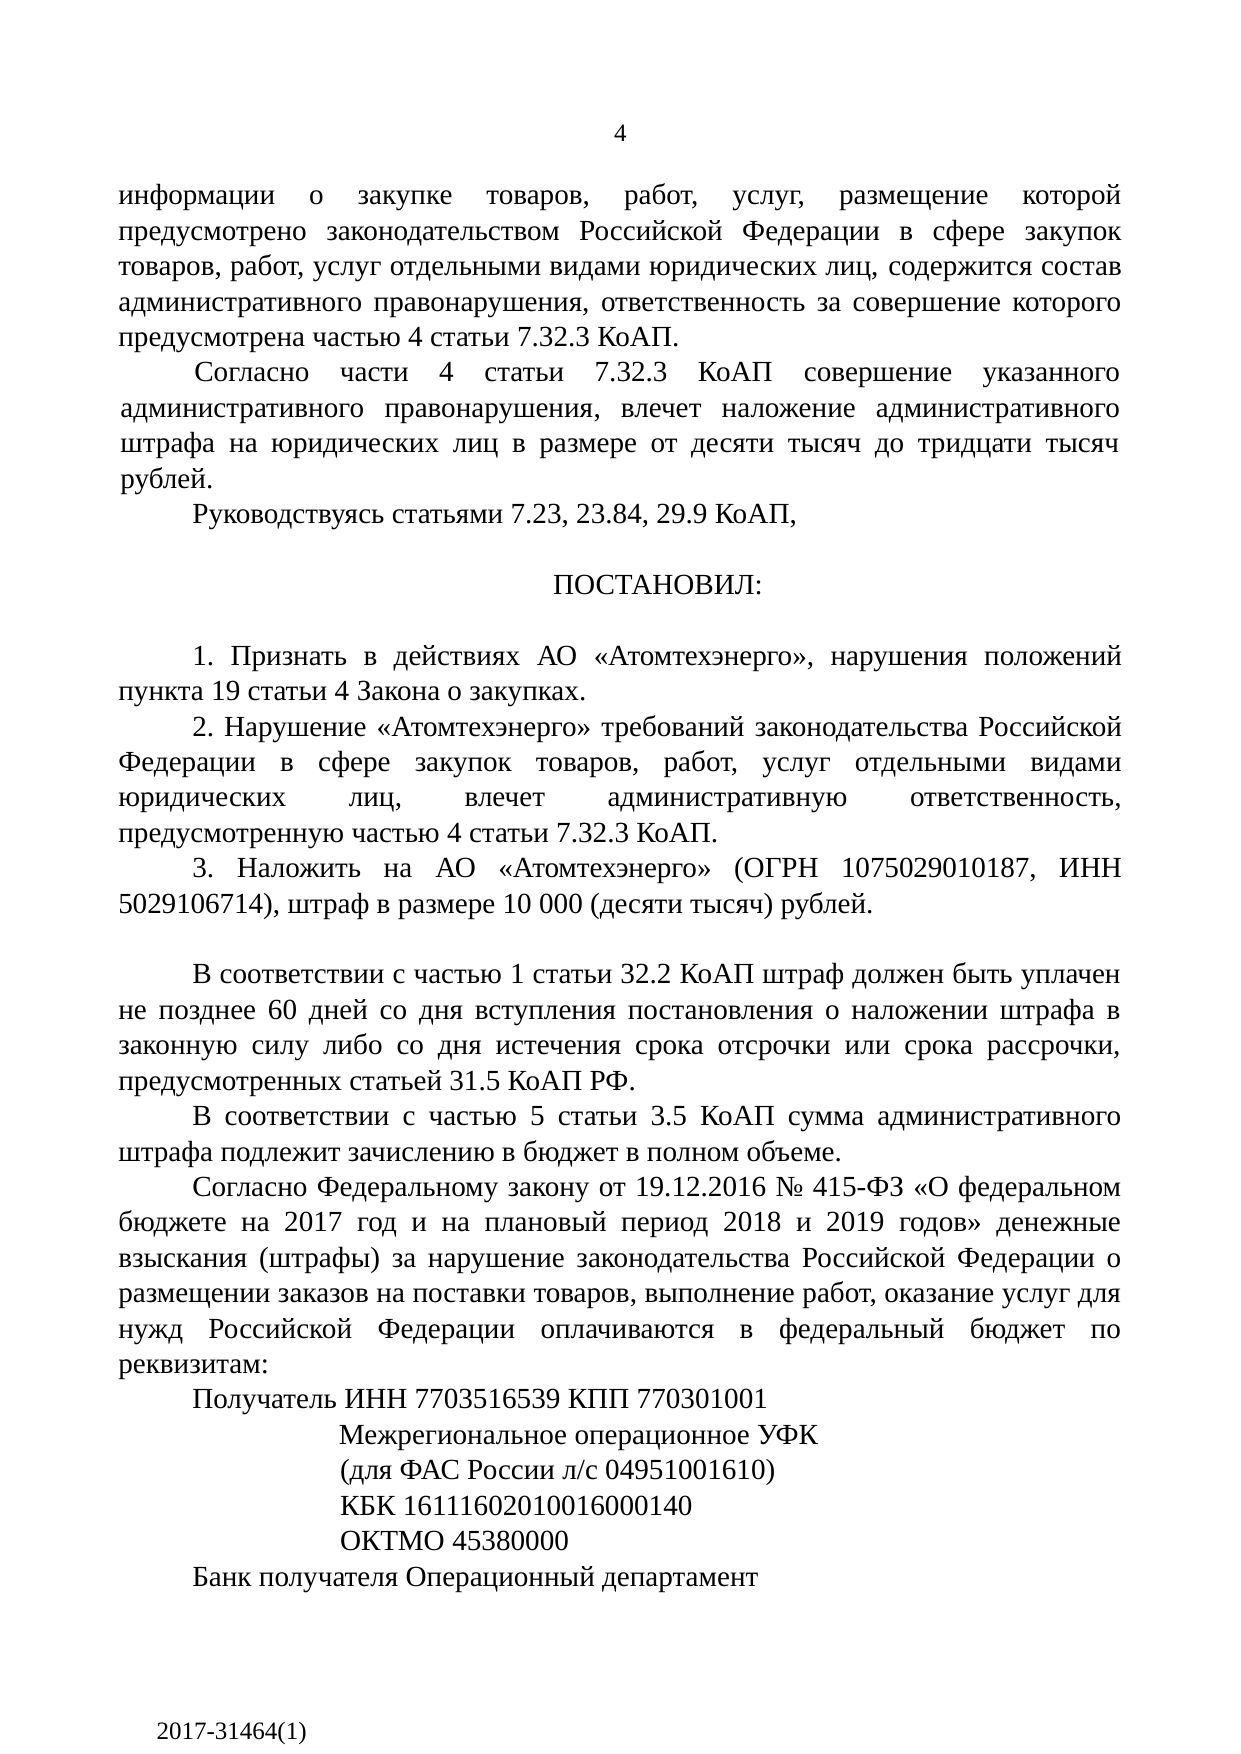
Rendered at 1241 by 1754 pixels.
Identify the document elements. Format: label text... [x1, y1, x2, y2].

text ПОСТАНОВИЛ: [118, 566, 1122, 601]
text 3. Наложить на АО «Атомтехэнерго» (ОГРН 1075029010187, ИНН 5029106714), штраф в размере 10 000 (десяти тысяч) рублей. [118, 849, 1122, 920]
text (для ФАС России л/с 04951001610) [118, 1451, 1122, 1487]
text В соответствии с частью 1 статьи 32.2 КоАП штраф должен быть уплачен не позднее 60 дней со дня вступления постановления о наложении штрафа в законную силу либо со дня истечения срока отсрочки или срока рассрочки, предусмотренных статьей 31.5 КоАП РФ. [118, 956, 1122, 1097]
text Межрегиональное операционное УФК [118, 1416, 1122, 1451]
text 1. Признать в действиях АО «Атомтехэнерго», нарушения положений пункта 19 статьи 4 Закона о закупках. [118, 637, 1122, 708]
text ОКТМО 45380000 [118, 1522, 1122, 1558]
text информации о закупке товаров, работ, услуг, размещение которой предусмотрено законодательством Российской Федерации в сфере закупок товаров, работ, услуг отдельными видами юридических лиц, содержится состав административного правонарушения, ответственность за совершение которого предусмотрена частью 4 статьи 7.32.3 КоАП. [118, 176, 1122, 353]
text Руководствуясь статьями 7.23, 23.84, 29.9 КоАП, [118, 495, 1122, 531]
text В соответствии с частью 5 статьи 3.5 КоАП сумма административного штрафа подлежит зачислению в бюджет в полном объеме. [118, 1097, 1122, 1168]
text КБК 16111602010016000140 [118, 1487, 1122, 1522]
text Получатель ИНН 7703516539 КПП 770301001 [118, 1381, 1122, 1416]
text Банк получателя Операционный департамент [118, 1558, 1122, 1593]
text 2. Нарушение «Атомтехэнерго» требований законодательства Российской Федерации в сфере закупок товаров, работ, услуг отдельными видами юридических лиц, влечет административную ответственность, предусмотренную частью 4 статьи 7.32.3 КоАП. [118, 708, 1122, 849]
text Согласно Федеральному закону от 19.12.2016 № 415-ФЗ «О федеральном бюджете на 2017 год и на плановый период 2018 и 2019 годов» денежные взыскания (штрафы) за нарушение законодательства Российской Федерации о размещении заказов на поставки товаров, выполнение работ, оказание услуг для нужд Российской Федерации оплачиваются в федеральный бюджет по реквизитам: [118, 1168, 1122, 1381]
text Согласно части 4 статьи 7.32.3 КоАП совершение указанного административного правонарушения, влечет наложение административного штрафа на юридических лиц в размере от десяти тысяч до тридцати тысяч рублей. [120, 353, 1120, 495]
